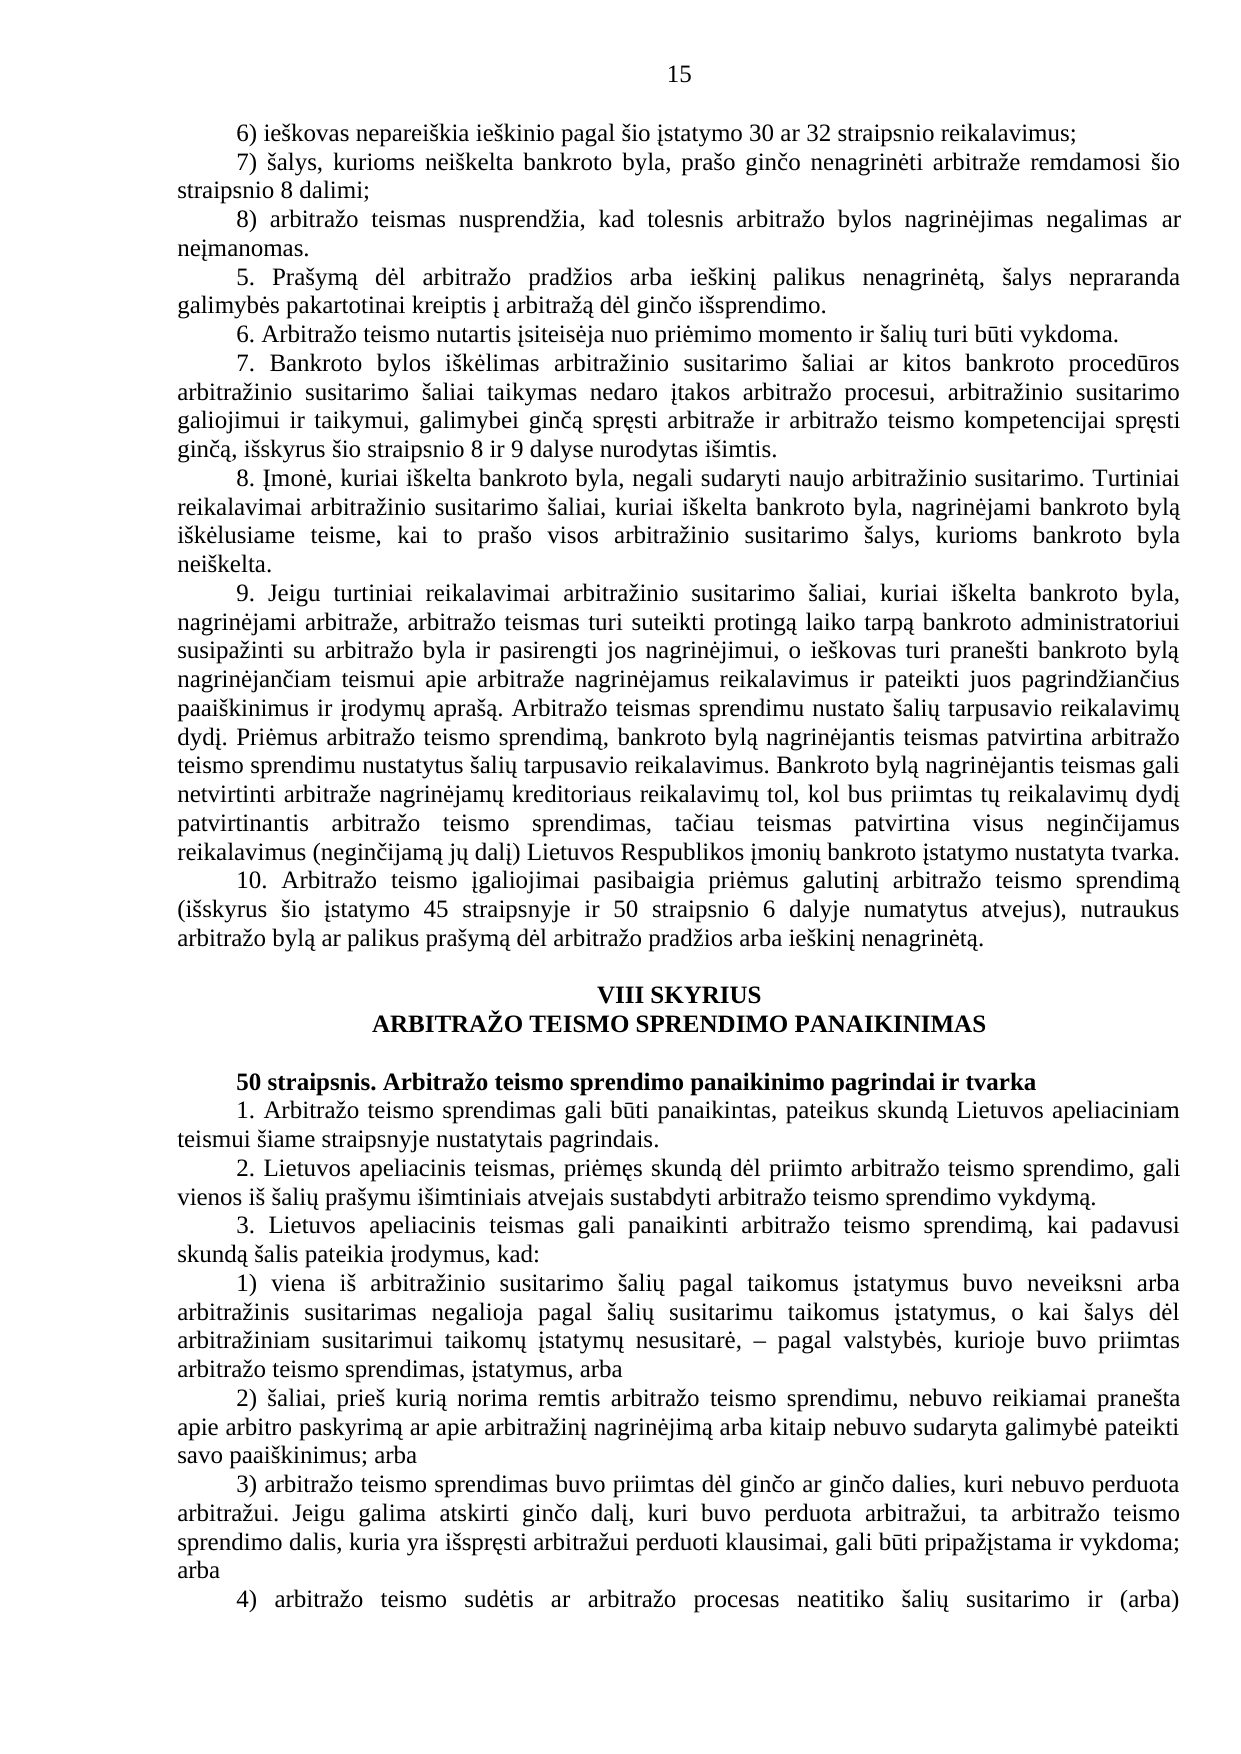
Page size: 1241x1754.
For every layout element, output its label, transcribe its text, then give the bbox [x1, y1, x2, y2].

text 9. Jeigu turtiniai reikalavimai arbitražinio susitarimo šaliai, kuriai iškelta bankroto byla, nagrinėjami arbitraže, arbitražo teismas turi suteikti protingą laiko tarpą bankroto administratoriui susipažinti su arbitražo byla ir pasirengti jos nagrinėjimui, o ieškovas turi pranešti bankroto bylą nagrinėjančiam teismui apie arbitraže nagrinėjamus reikalavimus ir pateikti juos pagrindžiančius paaiškinimus ir įrodymų aprašą. Arbitražo teismas sprendimu nustato šalių tarpusavio reikalavimų dydį. Priėmus arbitražo teismo sprendimą, bankroto bylą nagrinėjantis teismas patvirtina arbitražo teismo sprendimu nustatytus šalių tarpusavio reikalavimus. Bankroto bylą nagrinėjantis teismas gali netvirtinti arbitraže nagrinėjamų kreditoriaus reikalavimų tol, kol bus priimtas tų reikalavimų dydį patvirtinantis arbitražo teismo sprendimas, tačiau teismas patvirtina visus neginčijamus reikalavimus (neginčijamą jų dalį) Lietuvos Respublikos įmonių bankroto įstatymo nustatyta tvarka. [177, 578, 1181, 866]
text 3) arbitražo teismo sprendimas buvo priimtas dėl ginčo ar ginčo dalies, kuri nebuvo perduota arbitražui. Jeigu galima atskirti ginčo dalį, kuri buvo perduota arbitražui, ta arbitražo teismo sprendimo dalis, kuria yra išspręsti arbitražui perduoti klausimai, gali būti pripažįstama ir vykdoma; arba [177, 1469, 1181, 1584]
text 2) šaliai, prieš kurią norima remtis arbitražo teismo sprendimu, nebuvo reikiamai pranešta apie arbitro paskyrimą ar apie arbitražinį nagrinėjimą arba kitaip nebuvo sudaryta galimybė pateikti savo paaiškinimus; arba [177, 1383, 1181, 1469]
text 5. Prašymą dėl arbitražo pradžios arba ieškinį palikus nenagrinėtą, šalys nepraranda galimybės pakartotinai kreiptis į arbitražą dėl ginčo išsprendimo. [177, 262, 1181, 319]
text 4) arbitražo teismo sudėtis ar arbitražo procesas neatitiko šalių susitarimo ir (arba) [177, 1584, 1181, 1613]
text 1. Arbitražo teismo sprendimas gali būti panaikintas, pateikus skundą Lietuvos apeliaciniam teismui šiame straipsnyje nustatytais pagrindais. [177, 1096, 1181, 1153]
text 7) šalys, kurioms neiškelta bankroto byla, prašo ginčo nenagrinėti arbitraže remdamosi šio straipsnio 8 dalimi; [177, 147, 1181, 204]
text 6. Arbitražo teismo nutartis įsiteisėja nuo priėmimo momento ir šalių turi būti vykdoma. [177, 319, 1181, 348]
text 1) viena iš arbitražinio susitarimo šalių pagal taikomus įstatymus buvo neveiksni arba arbitražinis susitarimas negalioja pagal šalių susitarimu taikomus įstatymus, o kai šalys dėl arbitražiniam susitarimui taikomų įstatymų nesusitarė, – pagal valstybės, kurioje buvo priimtas arbitražo teismo sprendimas, įstatymus, arba [177, 1268, 1181, 1383]
text VIII SKYRIUS [177, 981, 1181, 1009]
text 7. Bankroto bylos iškėlimas arbitražinio susitarimo šaliai ar kitos bankroto procedūros arbitražinio susitarimo šaliai taikymas nedaro įtakos arbitražo procesui, arbitražinio susitarimo galiojimui ir taikymui, galimybei ginčą spręsti arbitraže ir arbitražo teismo kompetencijai spręsti ginčą, išskyrus šio straipsnio 8 ir 9 dalyse nurodytas išimtis. [177, 348, 1181, 463]
text ARBITRAŽO TEISMO SPRENDIMO PANAIKINIMAS [177, 1009, 1181, 1038]
text 2. Lietuvos apeliacinis teismas, priėmęs skundą dėl priimto arbitražo teismo sprendimo, gali vienos iš šalių prašymu išimtiniais atvejais sustabdyti arbitražo teismo sprendimo vykdymą. [177, 1153, 1181, 1211]
text 8. Įmonė, kuriai iškelta bankroto byla, negali sudaryti naujo arbitražinio susitarimo. Turtiniai reikalavimai arbitražinio susitarimo šaliai, kuriai iškelta bankroto byla, nagrinėjami bankroto bylą iškėlusiame teisme, kai to prašo visos arbitražinio susitarimo šalys, kurioms bankroto byla neiškelta. [177, 463, 1181, 578]
text 6) ieškovas nepareiškia ieškinio pagal šio įstatymo 30 ar 32 straipsnio reikalavimus; [177, 118, 1181, 147]
text 50 straipsnis. Arbitražo teismo sprendimo panaikinimo pagrindai ir tvarka [177, 1067, 1181, 1096]
text 8) arbitražo teismas nusprendžia, kad tolesnis arbitražo bylos nagrinėjimas negalimas ar neįmanomas. [177, 204, 1181, 262]
text 3. Lietuvos apeliacinis teismas gali panaikinti arbitražo teismo sprendimą, kai padavusi skundą šalis pateikia įrodymus, kad: [177, 1211, 1181, 1268]
text 10. Arbitražo teismo įgaliojimai pasibaigia priėmus galutinį arbitražo teismo sprendimą (išskyrus šio įstatymo 45 straipsnyje ir 50 straipsnio 6 dalyje numatytus atvejus), nutraukus arbitražo bylą ar palikus prašymą dėl arbitražo pradžios arba ieškinį nenagrinėtą. [177, 866, 1181, 952]
